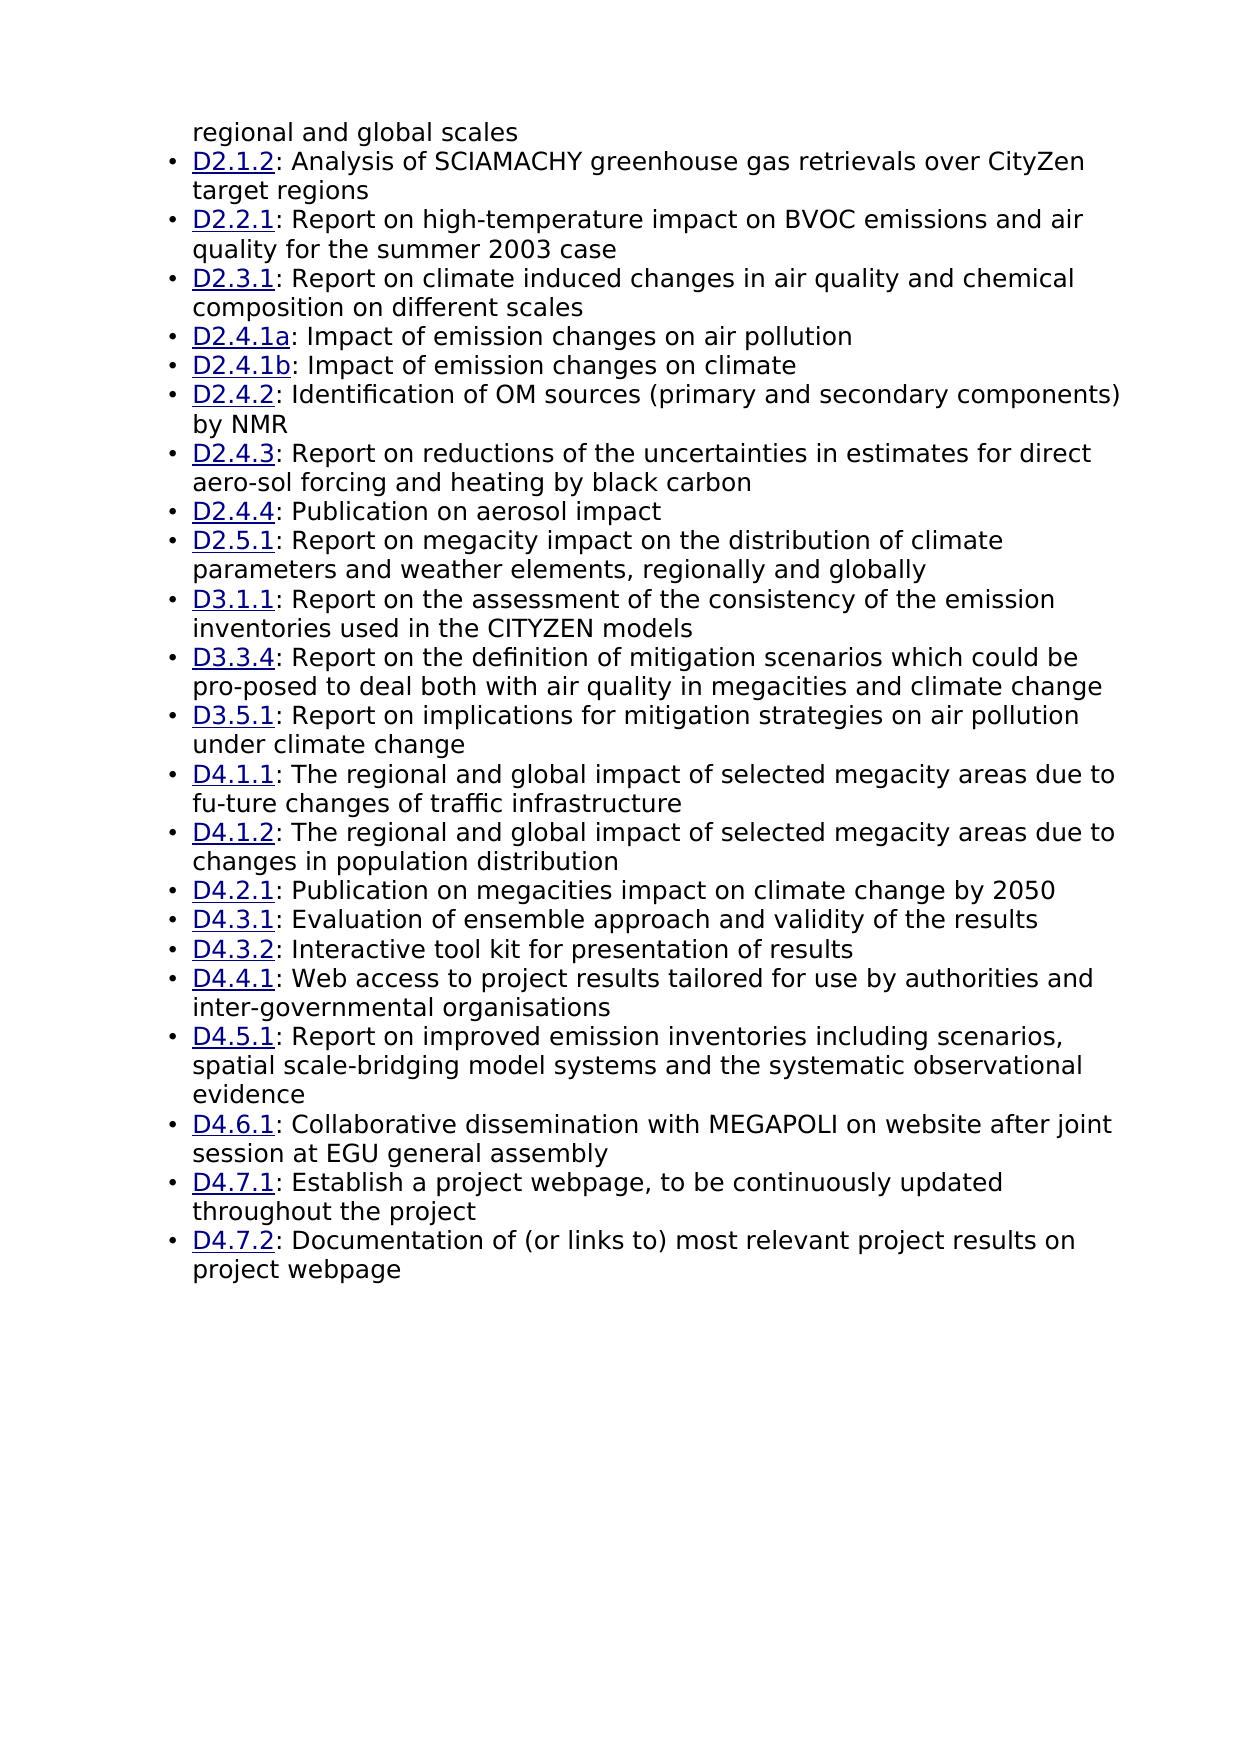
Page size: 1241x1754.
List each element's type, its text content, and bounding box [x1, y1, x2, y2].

list D2.5.1: Report on megacity impact on the distribution of climate parameters and weather elements, regionally and globally [177, 526, 1122, 585]
list regional and global scales [177, 118, 1122, 147]
list D4.4.1: Web access to project results tailored for use by authorities and inter-governmental organisations [177, 964, 1122, 1022]
list D2.3.1: Report on climate induced changes in air quality and chemical composition on different scales [177, 264, 1122, 322]
list D2.4.1a: Impact of emission changes on air pollution [177, 322, 1122, 351]
list D4.1.1: The regional and global impact of selected megacity areas due to fu-ture changes of traffic infrastructure [177, 760, 1122, 818]
list D4.7.2: Documentation of (or links to) most relevant project results on project webpage [177, 1226, 1122, 1285]
list D4.6.1: Collaborative dissemination with MEGAPOLI on website after joint session at EGU general assembly [177, 1110, 1122, 1168]
list D4.3.2: Interactive tool kit for presentation of results [177, 935, 1122, 964]
list D4.7.1: Establish a project webpage, to be continuously updated throughout the project [177, 1168, 1122, 1226]
list D2.4.1b: Impact of emission changes on climate [177, 351, 1122, 381]
list D4.5.1: Report on improved emission inventories including scenarios, spatial scale-bridging model systems and the systematic observational evidence [177, 1022, 1122, 1110]
list D4.2.1: Publication on megacities impact on climate change by 2050 [177, 876, 1122, 906]
list D3.1.1: Report on the assessment of the consistency of the emission inventories used in the CITYZEN models [177, 585, 1122, 643]
list D3.5.1: Report on implications for mitigation strategies on air pollution under climate change [177, 701, 1122, 760]
list D2.4.4: Publication on aerosol impact [177, 497, 1122, 526]
list D3.3.4: Report on the definition of mitigation scenarios which could be pro-posed to deal both with air quality in megacities and climate change [177, 643, 1122, 701]
list D2.4.2: Identification of OM sources (primary and secondary components) by NMR [177, 381, 1122, 439]
list D2.4.3: Report on reductions of the uncertainties in estimates for direct aero-sol forcing and heating by black carbon [177, 439, 1122, 497]
list D4.3.1: Evaluation of ensemble approach and validity of the results [177, 906, 1122, 935]
list D2.2.1: Report on high-temperature impact on BVOC emissions and air quality for the summer 2003 case [177, 206, 1122, 264]
list D4.1.2: The regional and global impact of selected megacity areas due to changes in population distribution [177, 818, 1122, 876]
list D2.1.2: Analysis of SCIAMACHY greenhouse gas retrievals over CityZen target regions [177, 147, 1122, 206]
